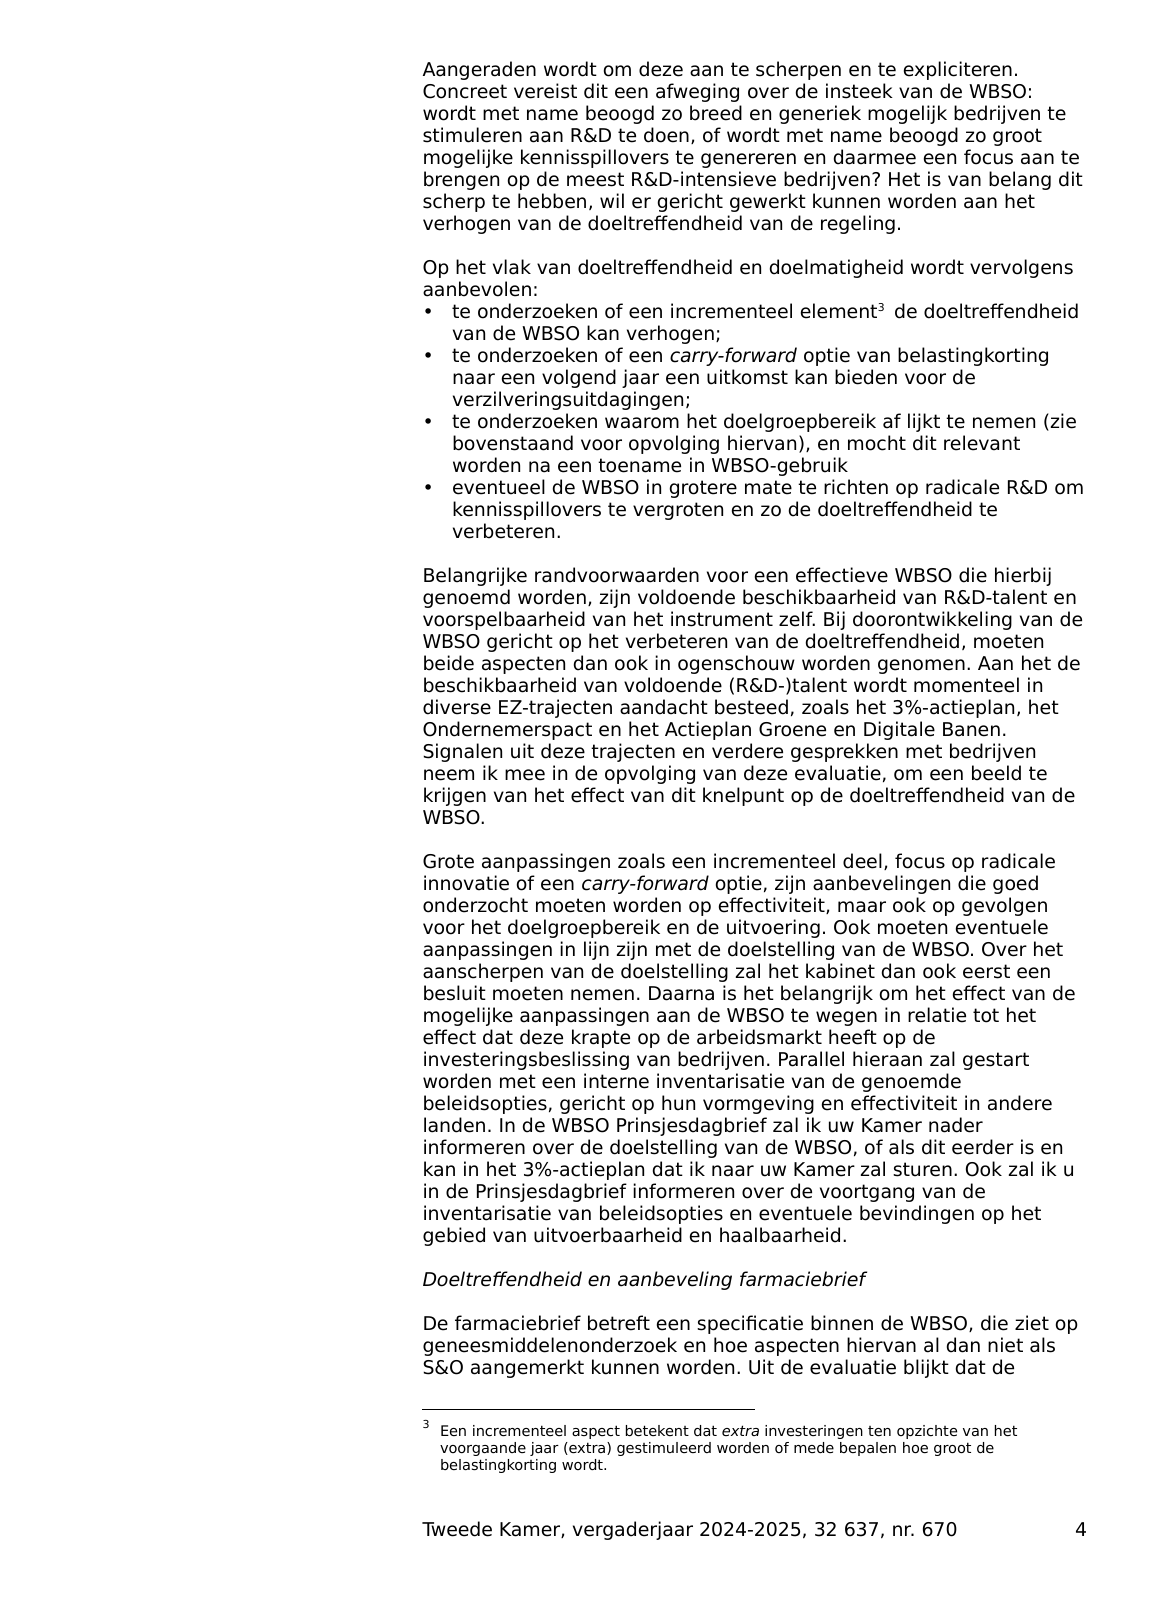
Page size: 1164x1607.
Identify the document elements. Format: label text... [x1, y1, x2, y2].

text • te onderzoeken waarom het doelgroepbereik af lijkt te nemen (zie bovenstaand voor opvolging hiervan), en mocht dit relevant worden na een toename in WBSO-gebruik [422, 411, 1087, 477]
text Een incrementeel aspect betekent dat extra investeringen ten opzichte van het voorgaande jaar (extra) gestimuleerd worden of mede bepalen hoe groot de belastingkorting wordt. [422, 1418, 1087, 1474]
text De farmaciebrief betreft een specificatie binnen de WBSO, die ziet op geneesmiddelenonderzoek en hoe aspecten hiervan al dan niet als S&O aangemerkt kunnen worden. Uit de evaluatie blijkt dat de [422, 1313, 1087, 1379]
text Aangeraden wordt om deze aan te scherpen en te expliciteren. Concreet vereist dit een afweging over de insteek van de WBSO: wordt met name beoogd zo breed en generiek mogelijk bedrijven te stimuleren aan R&D te doen, of wordt met name beoogd zo groot mogelijke kennisspillovers te genereren en daarmee een focus aan te brengen op de meest R&D-intensieve bedrijven? Het is van belang dit scherp te hebben, wil er gericht gewerkt kunnen worden aan het verhogen van de doeltreffendheid van de regeling. [422, 59, 1087, 235]
text Grote aanpassingen zoals een incrementeel deel, focus op radicale innovatie of een carry-forward optie, zijn aanbevelingen die goed onderzocht moeten worden op effectiviteit, maar ook op gevolgen voor het doelgroepbereik en de uitvoering. Ook moeten eventuele aanpassingen in lijn zijn met de doelstelling van de WBSO. Over het aanscherpen van de doelstelling zal het kabinet dan ook eerst een besluit moeten nemen. Daarna is het belangrijk om het effect van de mogelijke aanpassingen aan de WBSO te wegen in relatie tot het effect dat deze krapte op de arbeidsmarkt heeft op de investeringsbeslissing van bedrijven. Parallel hieraan zal gestart worden met een interne inventarisatie van de genoemde beleidsopties, gericht op hun vormgeving en effectiviteit in andere landen. In de WBSO Prinsjesdagbrief zal ik uw Kamer nader informeren over de doelstelling van de WBSO, of als dit eerder is en kan in het 3%-actieplan dat ik naar uw Kamer zal sturen. Ook zal ik u in de Prinsjesdagbrief informeren over de voortgang van de inventarisatie van beleidsopties en eventuele bevindingen op het gebied van uitvoerbaarheid en haalbaarheid. [422, 851, 1087, 1247]
text • te onderzoeken of een carry-forward optie van belastingkorting naar een volgend jaar een uitkomst kan bieden voor de verzilveringsuitdagingen; [422, 345, 1087, 411]
text • eventueel de WBSO in grotere mate te richten op radicale R&D om kennisspillovers te vergroten en zo de doeltreffendheid te verbeteren. [422, 477, 1087, 543]
text Belangrijke randvoorwaarden voor een effectieve WBSO die hierbij genoemd worden, zijn voldoende beschikbaarheid van R&D-talent en voorspelbaarheid van het instrument zelf. Bij doorontwikkeling van de WBSO gericht op het verbeteren van de doeltreffendheid, moeten beide aspecten dan ook in ogenschouw worden genomen. Aan het de beschikbaarheid van voldoende (R&D-)talent wordt momenteel in diverse EZ-trajecten aandacht besteed, zoals het 3%-actieplan, het Ondernemerspact en het Actieplan Groene en Digitale Banen. Signalen uit deze trajecten en verdere gesprekken met bedrijven neem ik mee in de opvolging van deze evaluatie, om een beeld te krijgen van het effect van dit knelpunt op de doeltreffendheid van de WBSO. [422, 565, 1087, 829]
subtitle Doeltreffendheid en aanbeveling farmaciebrief [422, 1269, 1087, 1291]
text • te onderzoeken of een incrementeel element de doeltreffendheid van de WBSO kan verhogen; [422, 301, 1087, 345]
text Op het vlak van doeltreffendheid en doelmatigheid wordt vervolgens aanbevolen: [422, 257, 1087, 301]
